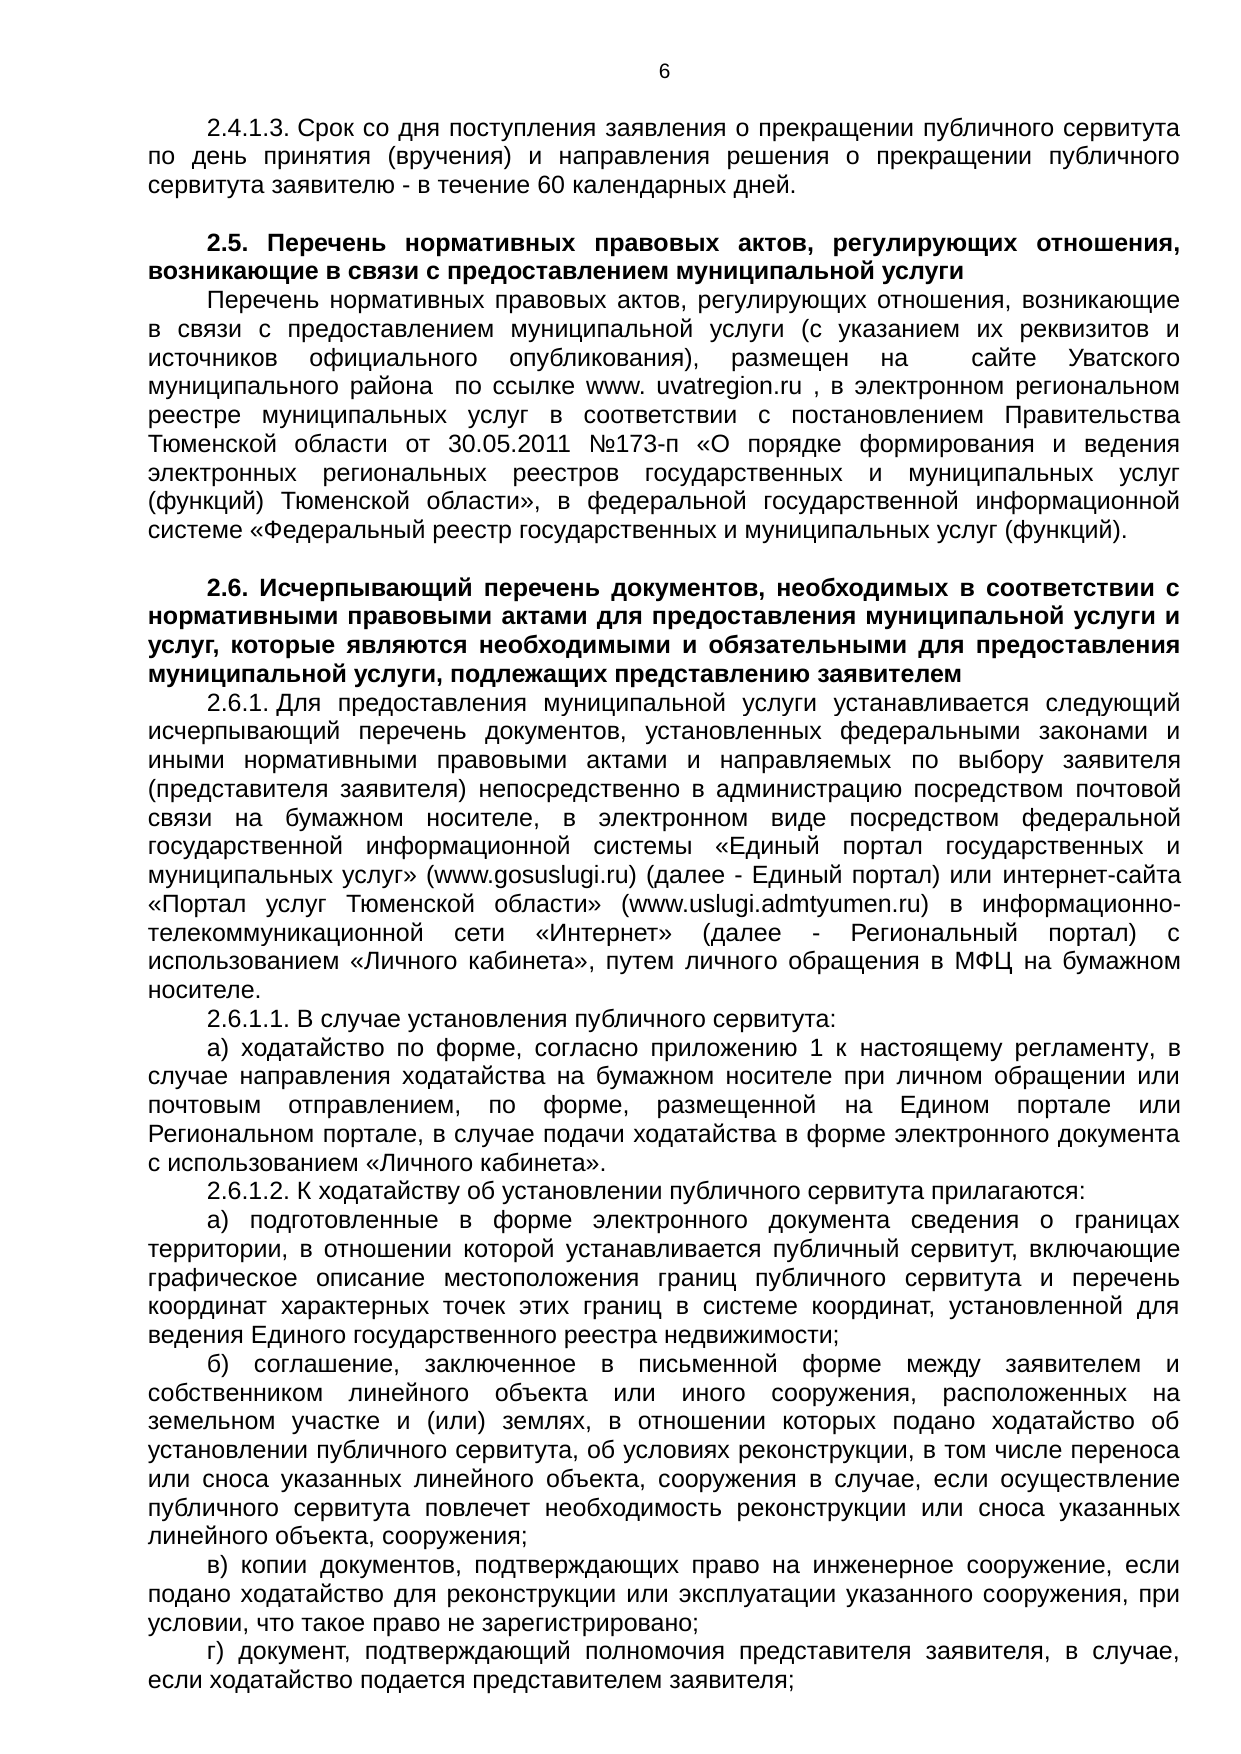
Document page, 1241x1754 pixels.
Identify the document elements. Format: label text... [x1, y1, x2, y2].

text 2.6.1.2. К ходатайству об установлении публичного сервитута прилагаются: [148, 1176, 1181, 1205]
text 2.6.1. Для предоставления муниципальной услуги устанавливается следующий исчерпывающий перечень документов, установленных федеральными законами и иными нормативными правовыми актами и направляемых по выбору заявителя (представителя заявителя) непосредственно в администрацию посредством почтовой связи на бумажном носителе, в электронном виде посредством федеральной государственной информационной системы «Единый портал государственных и муниципальных услуг» (www.gosuslugi.ru) (далее - Единый портал) или интернет-сайта «Портал услуг Тюменской области» (www.uslugi.admtyumen.ru) в информационно-телекоммуникационной сети «Интернет» (далее - Региональный портал) с использованием «Личного кабинета», путем личного обращения в МФЦ на бумажном носителе. [148, 687, 1181, 1004]
text 2.5. Перечень нормативных правовых актов, регулирующих отношения, возникающие в связи с предоставлением муниципальной услуги [148, 227, 1181, 285]
text в) копии документов, подтверждающих право на инженерное сооружение, если подано ходатайство для реконструкции или эксплуатации указанного сооружения, при условии, что такое право не зарегистрировано; [148, 1550, 1181, 1636]
text а) подготовленные в форме электронного документа сведения о границах территории, в отношении которой устанавливается публичный сервитут, включающие графическое описание местоположения границ публичного сервитута и перечень координат характерных точек этих границ в системе координат, установленной для ведения Единого государственного реестра недвижимости; [148, 1205, 1181, 1349]
text 2.4.1.3. Срок со дня поступления заявления о прекращении публичного сервитута по день принятия (вручения) и направления решения о прекращении публичного сервитута заявителю - в течение 60 календарных дней. [148, 112, 1181, 199]
text 2.6. Исчерпывающий перечень документов, необходимых в соответствии с нормативными правовыми актами для предоставления муниципальной услуги и услуг, которые являются необходимыми и обязательными для предоставления муниципальной услуги, подлежащих представлению заявителем [148, 572, 1181, 687]
text 2.6.1.1. В случае установления публичного сервитута: [148, 1004, 1181, 1032]
text б) соглашение, заключенное в письменной форме между заявителем и собственником линейного объекта или иного сооружения, расположенных на земельном участке и (или) землях, в отношении которых подано ходатайство об установлении публичного сервитута, об условиях реконструкции, в том числе переноса или сноса указанных линейного объекта, сооружения в случае, если осуществление публичного сервитута повлечет необходимость реконструкции или сноса указанных линейного объекта, сооружения; [148, 1349, 1181, 1550]
text а) ходатайство по форме, согласно приложению 1 к настоящему регламенту, в случае направления ходатайства на бумажном носителе при личном обращении или почтовым отправлением, по форме, размещенной на Едином портале или Региональном портале, в случае подачи ходатайства в форме электронного документа с использованием «Личного кабинета». [148, 1032, 1181, 1176]
text Перечень нормативных правовых актов, регулирующих отношения, возникающие в связи с предоставлением муниципальной услуги (с указанием их реквизитов и источников официального опубликования), размещен на сайте Уватского муниципального района по ссылке www. uvatregion.ru , в электронном региональном реестре муниципальных услуг в соответствии с постановлением Правительства Тюменской области от 30.05.2011 №173-п «О порядке формирования и ведения электронных региональных реестров государственных и муниципальных услуг (функций) Тюменской области», в федеральной государственной информационной системе «Федеральный реестр государственных и муниципальных услуг (функций). [148, 285, 1181, 544]
text г) документ, подтверждающий полномочия представителя заявителя, в случае, если ходатайство подается представителем заявителя; [148, 1636, 1181, 1694]
